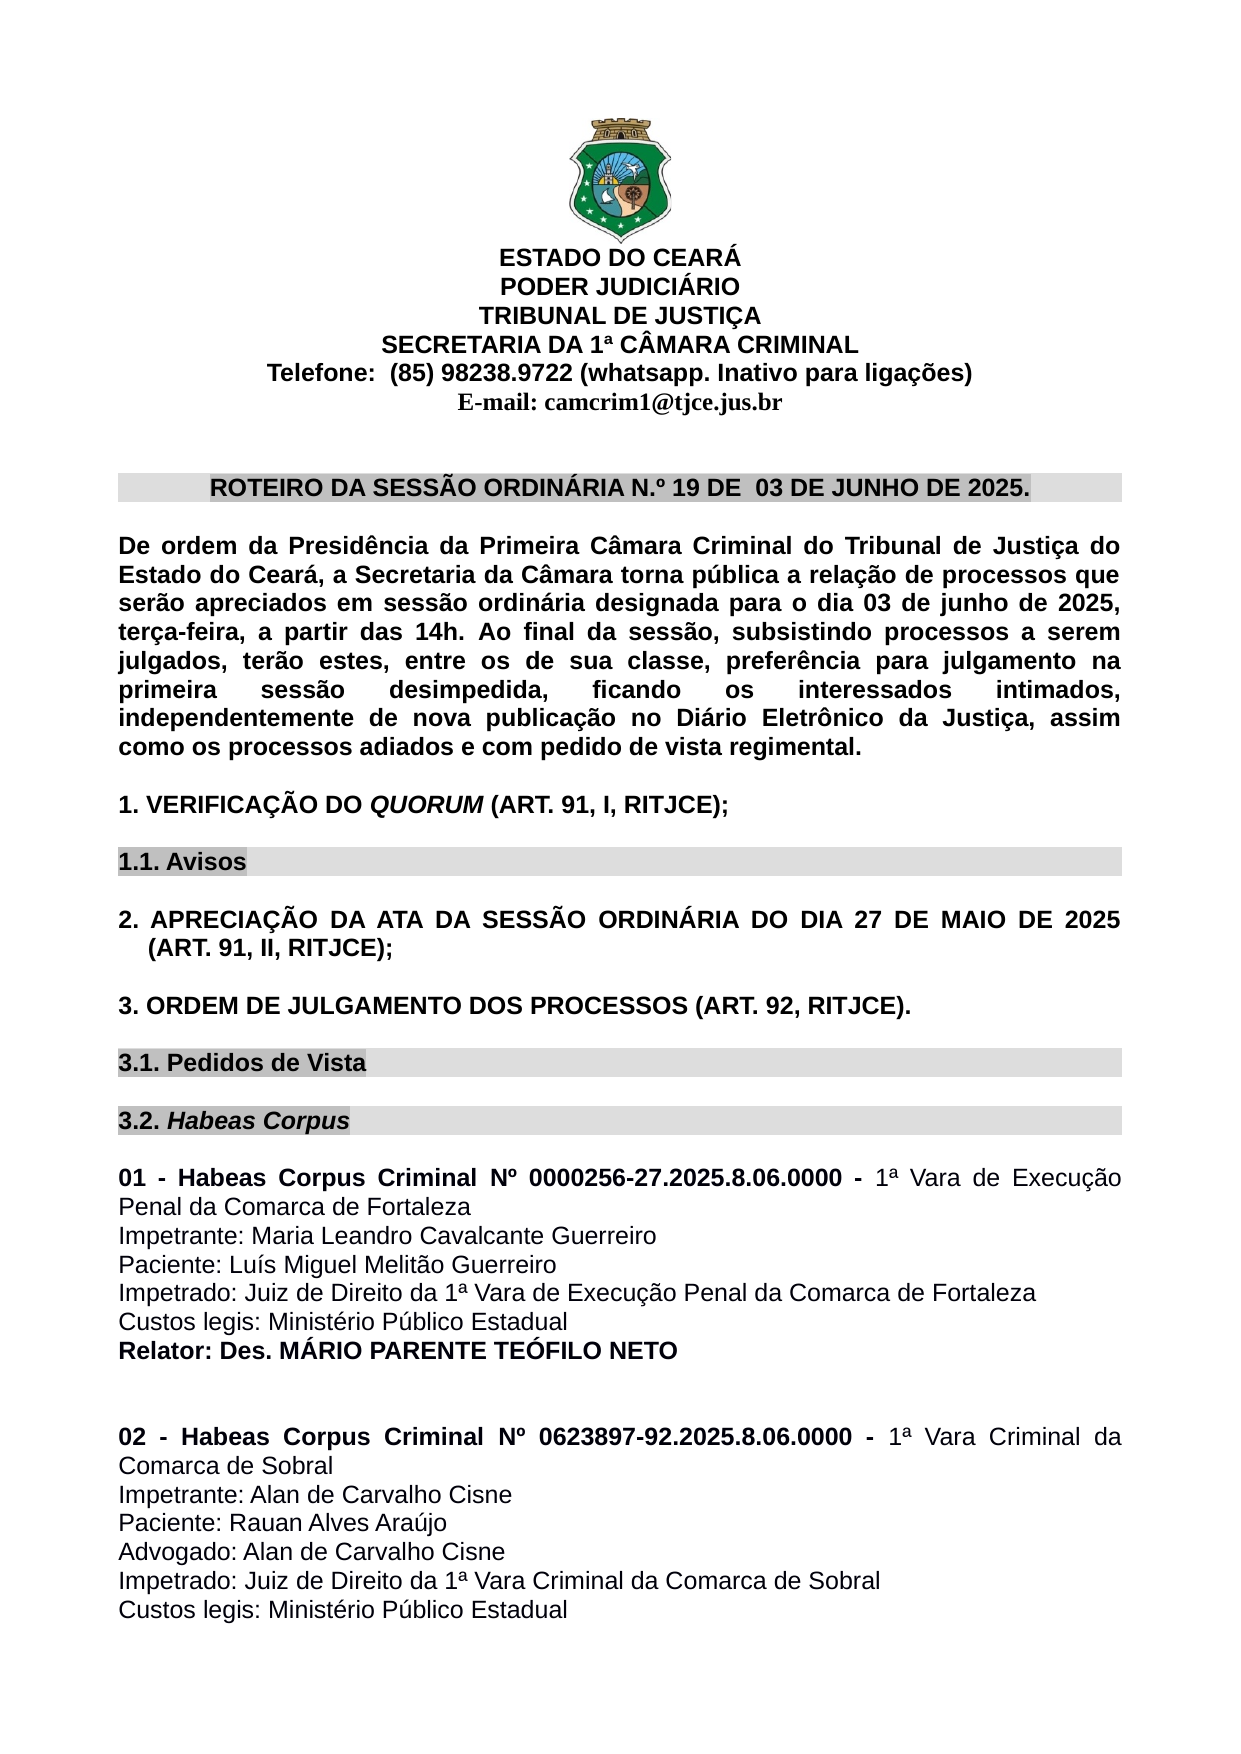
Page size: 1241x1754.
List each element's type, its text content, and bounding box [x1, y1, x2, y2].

text 1. VERIFICAÇÃO DO QUORUM (ART. 91, I, RITJCE); [118, 790, 1122, 818]
text E-mail: camcrim1@tjce.jus.br [118, 387, 1122, 416]
text 2. APRECIAÇÃO DA ATA DA SESSÃO ORDINÁRIA DO DIA 27 DE MAIO DE 2025 (ART. 91, II, RITJCE); [118, 905, 1122, 962]
picture [569, 118, 672, 244]
text SECRETARIA DA 1ª CÂMARA CRIMINAL [118, 330, 1122, 358]
text TRIBUNAL DE JUSTIÇA [118, 301, 1122, 330]
text Impetrante: Maria Leandro Cavalcante Guerreiro [118, 1221, 1122, 1250]
text Relator: Des. MÁRIO PARENTE TEÓFILO NETO [118, 1336, 1122, 1365]
text Advogado: Alan de Carvalho Cisne [118, 1537, 1122, 1566]
text PODER JUDICIÁRIO [118, 272, 1122, 301]
text Impetrado: Juiz de Direito da 1ª Vara de Execução Penal da Comarca de Fortaleza [118, 1278, 1122, 1307]
text Impetrante: Alan de Carvalho Cisne [118, 1480, 1122, 1508]
text Custos legis: Ministério Público Estadual [118, 1307, 1122, 1336]
text 1.1. Avisos [118, 847, 1122, 876]
text De ordem da Presidência da Primeira Câmara Criminal do Tribunal de Justiça do Estado do Ceará, a Secretaria da Câmara torna pública a relação de processos que serão apreciados em sessão ordinária designada para o dia 03 de junho de 2025, terça-feira, a partir das 14h. Ao final da sessão, subsistindo processos a serem julgados, terão estes, entre os de sua classe, preferência para julgamento na primeira sessão desimpedida, ficando os interessados intimados, independentemente de nova publicação no Diário Eletrônico da Justiça, assim como os processos adiados e com pedido de vista regimental. [118, 531, 1122, 761]
text 02 - Habeas Corpus Criminal Nº 0623897-92.2025.8.06.0000 - 1ª Vara Criminal da Comarca de Sobral [118, 1422, 1122, 1480]
text ROTEIRO DA SESSÃO ORDINÁRIA N.º 19 DE 03 DE JUNHO DE 2025. [118, 473, 1122, 502]
text 3.2. Habeas Corpus [118, 1106, 1122, 1135]
text ESTADO DO CEARÁ [118, 243, 1122, 272]
text Impetrado: Juiz de Direito da 1ª Vara Criminal da Comarca de Sobral [118, 1566, 1122, 1595]
text 01 - Habeas Corpus Criminal Nº 0000256-27.2025.8.06.0000 - 1ª Vara de Execução Penal da Comarca de Fortaleza [118, 1163, 1122, 1221]
text 3.1. Pedidos de Vista [118, 1048, 1122, 1077]
text 3. ORDEM DE JULGAMENTO DOS PROCESSOS (ART. 92, RITJCE). [118, 991, 1122, 1020]
text Paciente: Luís Miguel Melitão Guerreiro [118, 1250, 1122, 1278]
text Custos legis: Ministério Público Estadual [118, 1595, 1122, 1623]
text Paciente: Rauan Alves Araújo [118, 1508, 1122, 1537]
text Telefone: (85) 98238.9722 (whatsapp. Inativo para ligações) [118, 358, 1122, 387]
